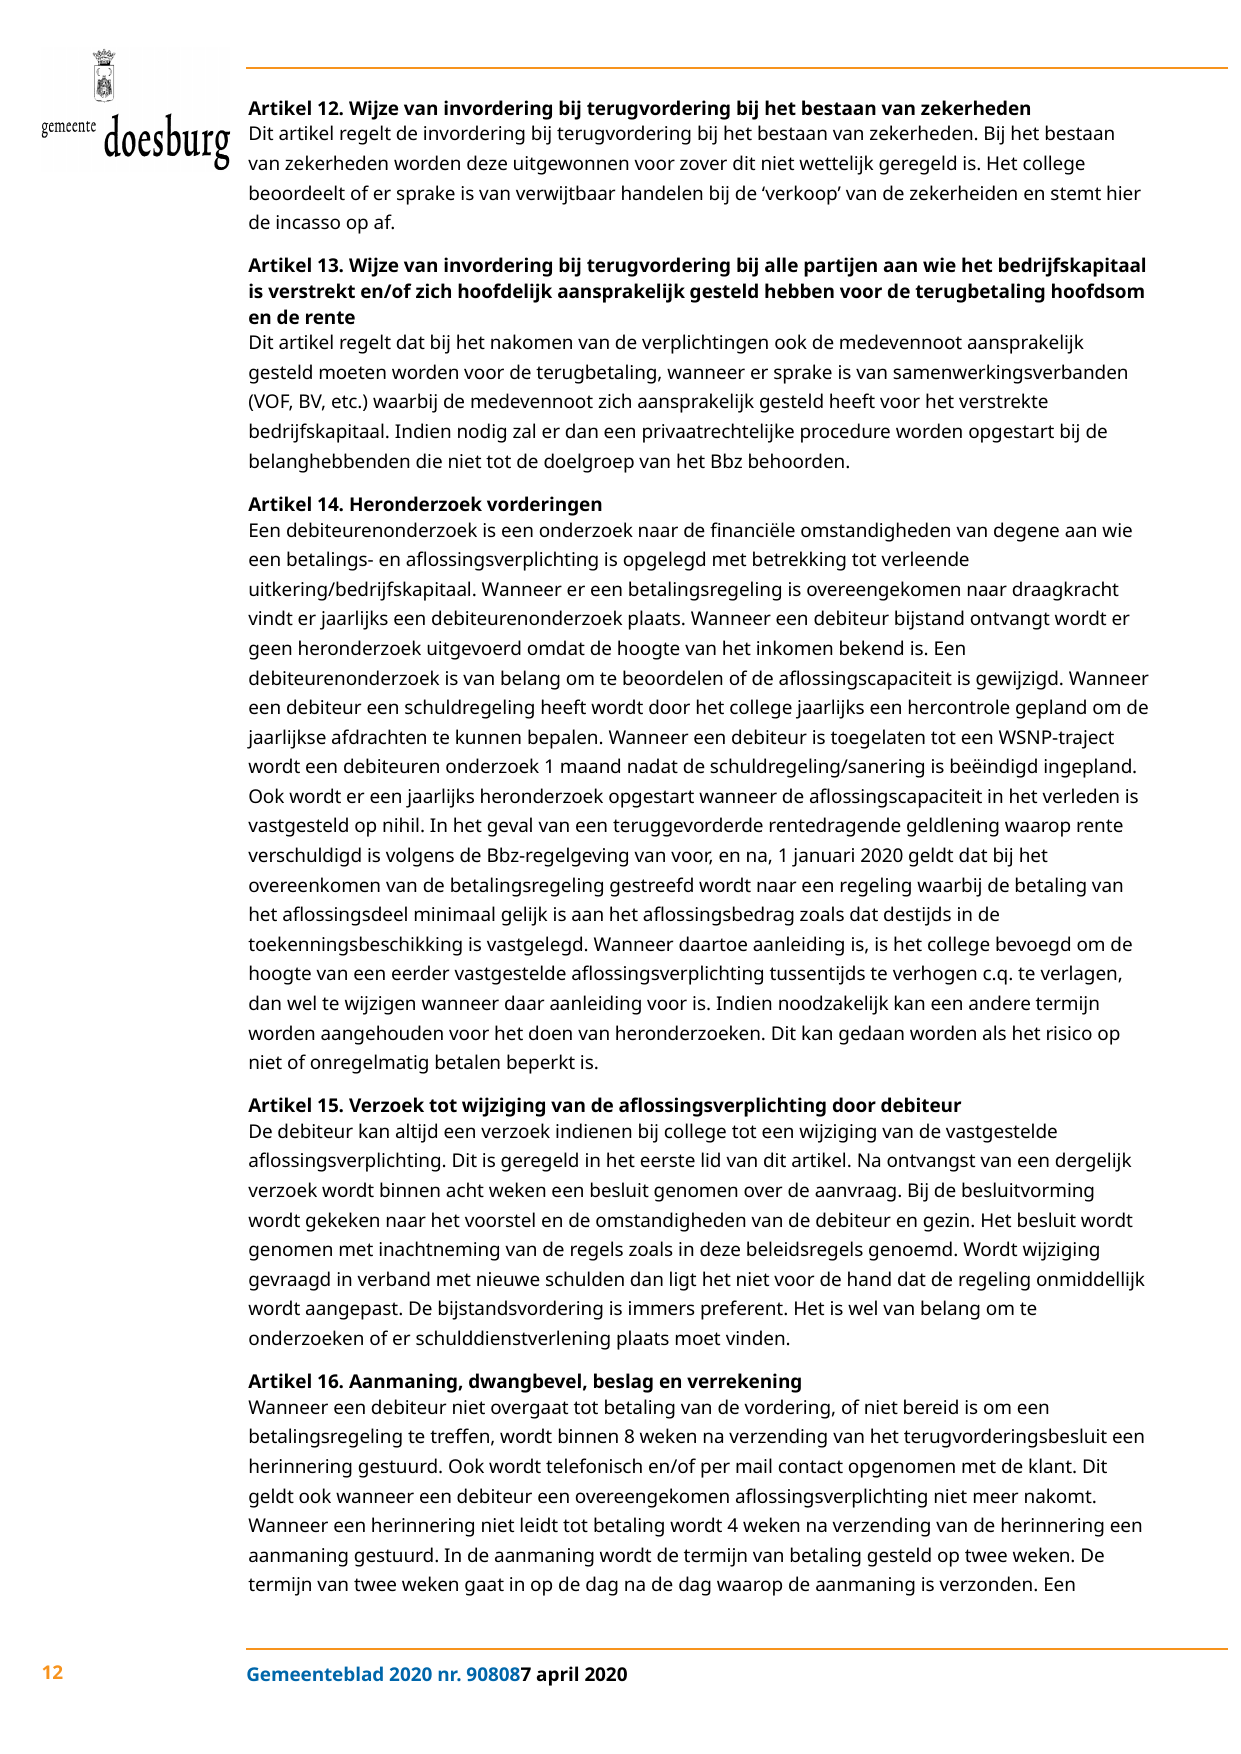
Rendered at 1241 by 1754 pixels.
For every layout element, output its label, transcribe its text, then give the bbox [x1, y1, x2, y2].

text De debiteur kan altijd een verzoek indienen bij college tot een wijziging van de vastgestelde aflossingsverplichting. Dit is geregeld in het eerste lid van dit artikel. Na ontvangst van een dergelijk verzoek wordt binnen acht weken een besluit genomen over de aanvraag. Bij de besluitvorming wordt gekeken naar het voorstel en de omstandigheden van de debiteur en gezin. Het besluit wordt genomen met inachtneming van de regels zoals in deze beleidsregels genoemd. Wordt wijziging gevraagd in verband met nieuwe schulden dan ligt het niet voor de hand dat de regeling onmiddellijk wordt aangepast. De bijstandsvordering is immers preferent. Het is wel van belang om te onderzoeken of er schulddienstverlening plaats moet vinden. [248, 1118, 1152, 1351]
text Een debiteurenonderzoek is een onderzoek naar de financiële omstandigheden van degene aan wie een betalings- en aflossingsverplichting is opgelegd met betrekking tot verleende uitkering/bedrijfskapitaal. Wanneer er een betalingsregeling is overeengekomen naar draagkracht vindt er jaarlijks een debiteurenonderzoek plaats. Wanneer een debiteur bijstand ontvangt wordt er geen heronderzoek uitgevoerd omdat de hoogte van het inkomen bekend is. Een debiteurenonderzoek is van belang om te beoordelen of de aflossingscapaciteit is gewijzigd. Wanneer een debiteur een schuldregeling heeft wordt door het college jaarlijks een hercontrole gepland om de jaarlijkse afdrachten te kunnen bepalen. Wanneer een debiteur is toegelaten tot een WSNP-traject wordt een debiteuren onderzoek 1 maand nadat de schuldregeling/sanering is beëindigd ingepland. Ook wordt er een jaarlijks heronderzoek opgestart wanneer de aflossingscapaciteit in het verleden is vastgesteld op nihil. In het geval van een teruggevorderde rentedragende geldlening waarop rente verschuldigd is volgens de Bbz-regelgeving van voor, en na, 1 januari 2020 geldt dat bij het overeenkomen van de betalingsregeling gestreefd wordt naar een regeling waarbij de betaling van het aflossingsdeel minimaal gelijk is aan het aflossingsbedrag zoals dat destijds in de toekenningsbeschikking is vastgelegd. Wanneer daartoe aanleiding is, is het college bevoegd om de hoogte van een eerder vastgestelde aflossingsverplichting tussentijds te verhogen c.q. te verlagen, dan wel te wijzigen wanneer daar aanleiding voor is. Indien noodzakelijk kan een andere termijn worden aangehouden voor het doen van heronderzoeken. Dit kan gedaan worden als het risico op niet of onregelmatig betalen beperkt is. [248, 517, 1152, 1075]
text Dit artikel regelt de invordering bij terugvordering bij het bestaan van zekerheden. Bij het bestaan van zekerheden worden deze uitgewonnen voor zover dit niet wettelijk geregeld is. Het college beoordeelt of er sprake is van verwijtbaar handelen bij de ‘verkoop’ van de zekerheiden en stemt hier de incasso op af. [248, 121, 1152, 235]
text Dit artikel regelt dat bij het nakomen van de verplichtingen ook de medevennoot aansprakelijk gesteld moeten worden voor de terugbetaling, wanneer er sprake is van samenwerkingsverbanden (VOF, BV, etc.) waarbij de medevennoot zich aansprakelijk gesteld heeft voor het verstrekte bedrijfskapitaal. Indien nodig zal er dan een privaatrechtelijke procedure worden opgestart bij de belanghebbenden die niet tot de doelgroep van het Bbz behoorden. [248, 329, 1152, 474]
picture [41, 47, 231, 172]
text Artikel 16. Aanmaning, dwangbevel, beslag en verrekening [248, 1368, 1152, 1394]
text Artikel 13. Wijze van invordering bij terugvordering bij alle partijen aan wie het bedrijfskapitaal is verstrekt en/of zich hoofdelijk aansprakelijk gesteld hebben voor de terugbetaling hoofdsom en de rente [248, 252, 1152, 329]
text Artikel 14. Heronderzoek vorderingen [248, 491, 1152, 517]
text Wanneer een debiteur niet overgaat tot betaling van de vordering, of niet bereid is om een betalingsregeling te treffen, wordt binnen 8 weken na verzending van het terugvorderingsbesluit een herinnering gestuurd. Ook wordt telefonisch en/of per mail contact opgenomen met de klant. Dit geldt ook wanneer een debiteur een overeengekomen aflossingsverplichting niet meer nakomt. Wanneer een herinnering niet leidt tot betaling wordt 4 weken na verzending van de herinnering een aanmaning gestuurd. In de aanmaning wordt de termijn van betaling gesteld op twee weken. De termijn van twee weken gaat in op de dag na de dag waarop de aanmaning is verzonden. Een [248, 1394, 1152, 1597]
text Artikel 15. Verzoek tot wijziging van de aflossingsverplichting door debiteur [248, 1092, 1152, 1118]
text Artikel 12. Wijze van invordering bij terugvordering bij het bestaan van zekerheden [248, 95, 1152, 121]
